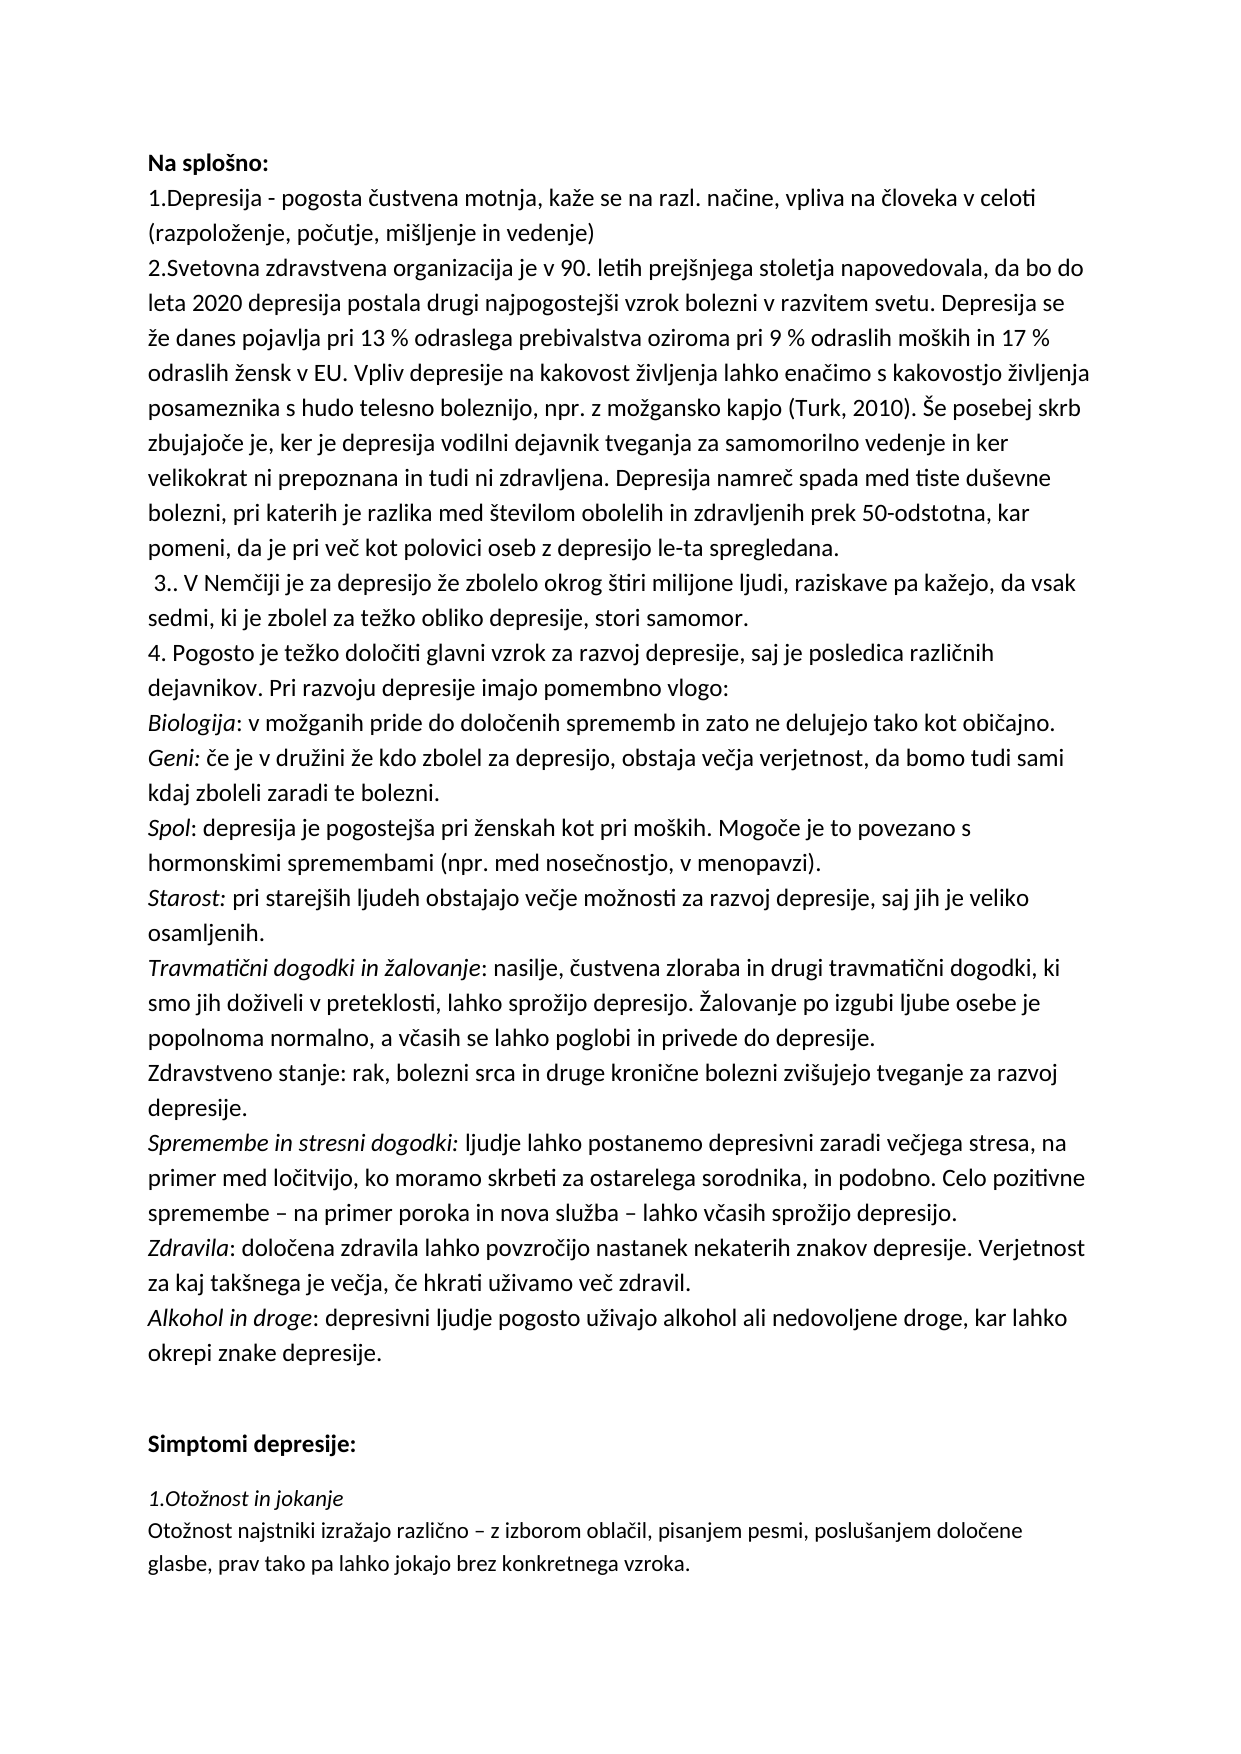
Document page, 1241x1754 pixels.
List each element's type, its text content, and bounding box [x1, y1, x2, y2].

text Na splošno: 1.Depresija - pogosta čustvena motnja, kaže se na razl. načine, vpliva na človeka v celoti (razpoloženje, počutje, mišljenje in vedenje) 2.Svetovna zdravstvena organizacija je v 90. letih prejšnjega stoletja napovedovala, da bo do leta 2020 depresija postala drugi najpogostejši vzrok bolezni v razvitem svetu. Depresija se že danes pojavlja pri 13 % odraslega prebivalstva oziroma pri 9 % odraslih moških in 17 % odraslih žensk v EU. Vpliv depresije na kakovost življenja lahko enačimo s kakovostjo življenja posameznika s hudo telesno boleznijo, npr. z možgansko kapjo (Turk, 2010). Še posebej skrb zbujajoče je, ker je depresija vodilni dejavnik tveganja za samomorilno vedenje in ker velikokrat ni prepoznana in tudi ni zdravljena. Depresija namreč spada med tiste duševne bolezni, pri katerih je razlika med številom obolelih in zdravljenih prek 50-odstotna, kar pomeni, da je pri več kot polovici oseb z depresijo le-ta spregledana. 3.. V Nemčiji je za depresijo že zbolelo okrog štiri milijone ljudi, raziskave pa kažejo, da vsak sedmi, ki je zbolel za težko obliko depresije, stori samomor. 4. Pogosto je težko določiti glavni vzrok za razvoj depresije, saj je posledica različnih dejavnikov. Pri razvoju depresije imajo pomembno vlogo: Biologija: v možganih pride do določenih sprememb in zato ne delujejo tako kot običajno. Geni: če je v družini že kdo zbolel za depresijo, obstaja večja verjetnost, da bomo tudi sami kdaj zboleli zaradi te bolezni. Spol: depresija je pogostejša pri ženskah kot pri moških. Mogoče je to povezano s hormonskimi spremembami (npr. med nosečnostjo, v menopavzi). Starost: pri starejših ljudeh obstajajo večje možnosti za razvoj depresije, saj jih je veliko osamljenih. Travmatični dogodki in žalovanje: nasilje, čustvena zloraba in drugi travmatični dogodki, ki smo jih doživeli v preteklosti, lahko sprožijo depresijo. Žalovanje po izgubi ljube osebe je popolnoma normalno, a včasih se lahko poglobi in privede do depresije. Zdravstveno stanje: rak, bolezni srca in druge kronične bolezni zvišujejo tveganje za razvoj depresije. Spremembe in stresni dogodki: ljudje lahko postanemo depresivni zaradi večjega stresa, na primer med ločitvijo, ko moramo skrbeti za ostarelega sorodnika, in podobno. Celo pozitivne spremembe – na primer poroka in nova služba – lahko včasih sprožijo depresijo. Zdravila: določena zdravila lahko povzročijo nastanek nekaterih znakov depresije. Verjetnost za kaj takšnega je večja, če hkrati uživamo več zdravil. Alkohol in droge: depresivni ljudje pogosto uživajo alkohol ali nedovoljene droge, kar lahko okrepi znake depresije. [148, 148, 1093, 1368]
text 1.Otožnost in jokanje Otožnost najstniki izražajo različno – z izborom oblačil, pisanjem pesmi, poslušanjem določene glasbe, prav tako pa lahko jokajo brez konkretnega vzroka. [148, 1484, 1093, 1577]
text Simptomi depresije: [148, 1393, 1093, 1459]
